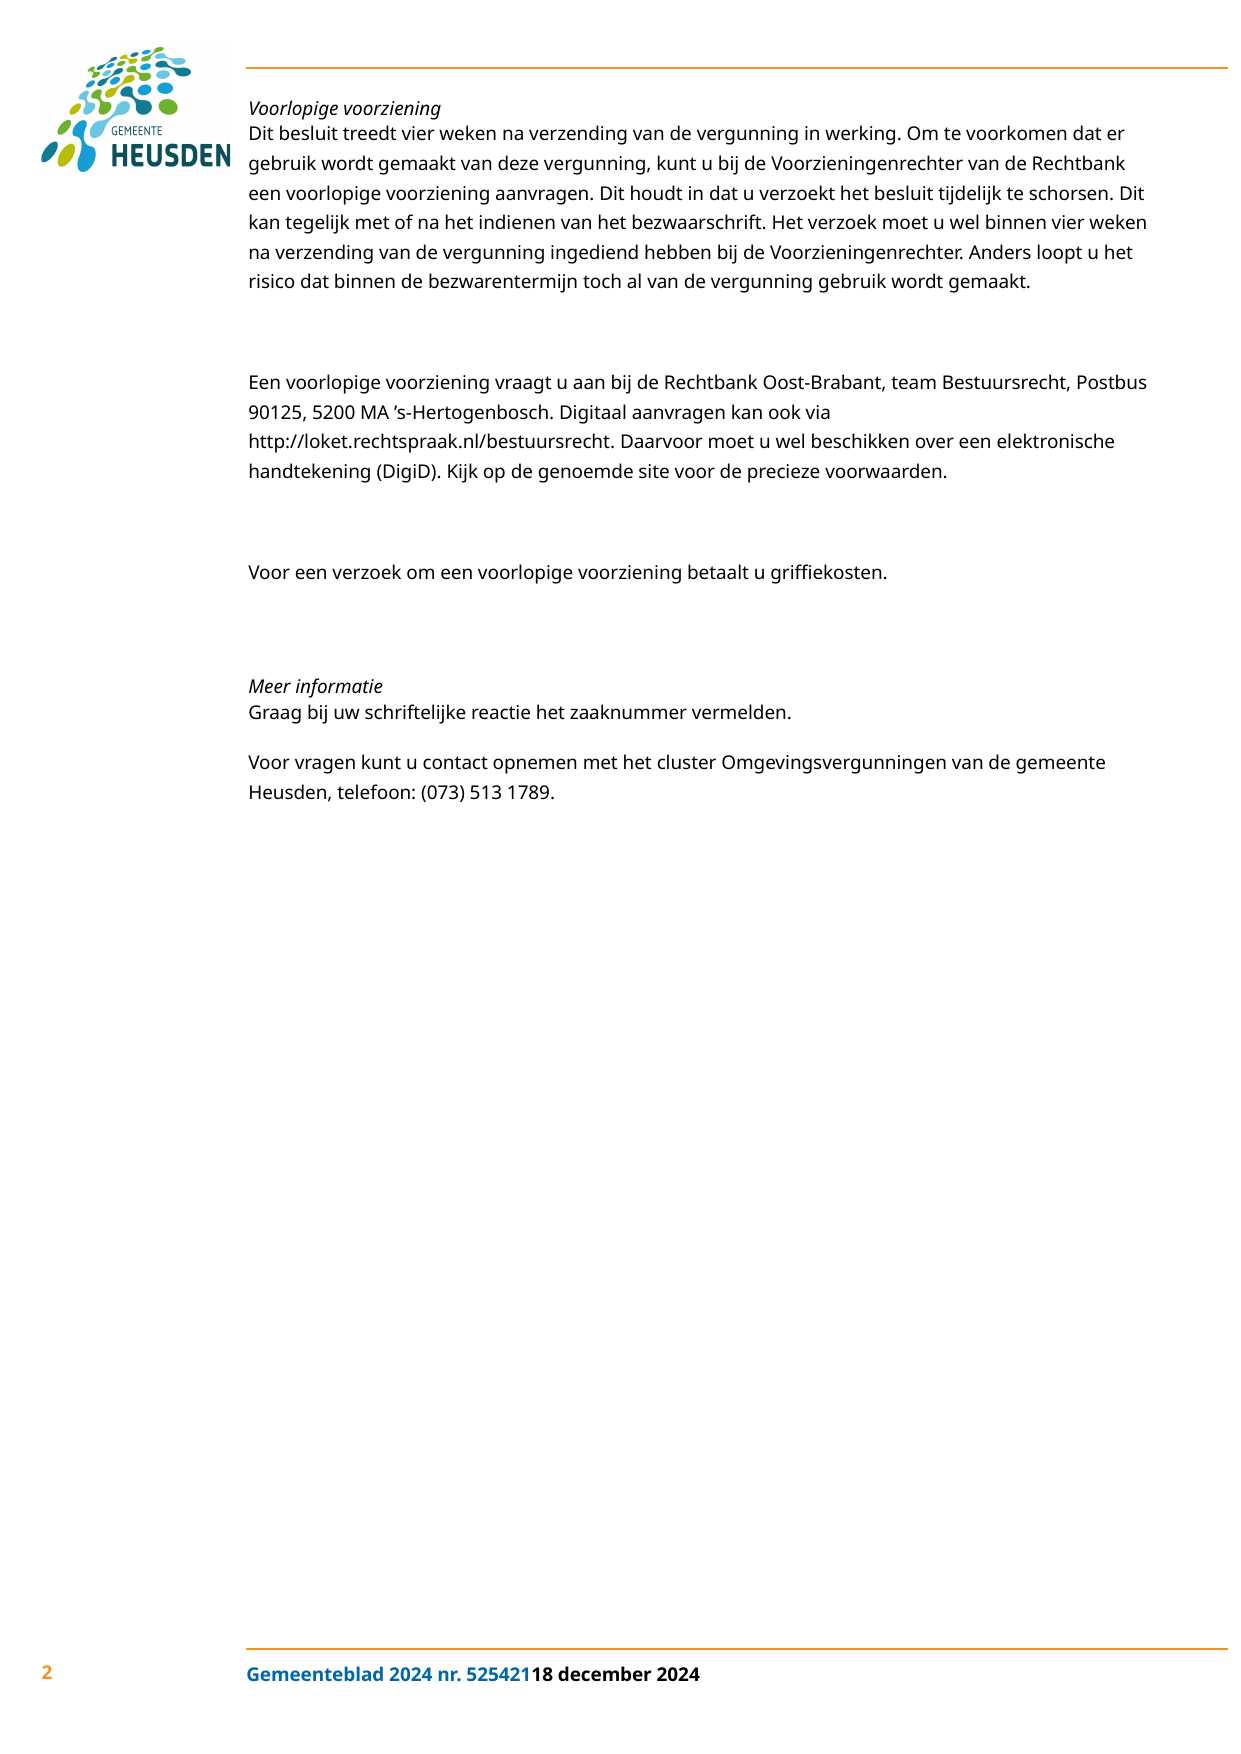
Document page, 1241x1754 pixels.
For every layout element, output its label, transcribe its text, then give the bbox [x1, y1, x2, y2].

text Voor een verzoek om een voorlopige voorziening betaalt u griffiekosten. [248, 559, 1152, 584]
picture [41, 47, 231, 172]
text Een voorlopige voorziening vraagt u aan bij de Rechtbank Oost-Brabant, team Bestuursrecht, Postbus 90125, 5200 MA ’s-Hertogenbosch. Digitaal aanvragen kan ook via http://loket.rechtspraak.nl/bestuursrecht. Daarvoor moet u wel beschikken over een elektronische handtekening (DigiD). Kijk op de genoemde site voor de precieze voorwaarden. [248, 369, 1152, 484]
text Voor vragen kunt u contact opnemen met het cluster Omgevingsvergunningen van de gemeente Heusden, telefoon: (073) 513 1789. [248, 749, 1152, 805]
text Meer informatie [248, 673, 1152, 699]
text Graag bij uw schriftelijke reactie het zaaknummer vermelden. [248, 699, 1152, 725]
text Voorlopige voorziening [248, 95, 1152, 121]
text Dit besluit treedt vier weken na verzending van de vergunning in werking. Om te voorkomen dat er gebruik wordt gemaakt van deze vergunning, kunt u bij de Voorzieningenrechter van de Rechtbank een voorlopige voorziening aanvragen. Dit houdt in dat u verzoekt het besluit tijdelijk te schorsen. Dit kan tegelijk met of na het indienen van het bezwaarschrift. Het verzoek moet u wel binnen vier weken na verzending van de vergunning ingediend hebben bij de Voorzieningenrechter. Anders loopt u het risico dat binnen de bezwarentermijn toch al van de vergunning gebruik wordt gemaakt. [248, 121, 1152, 294]
